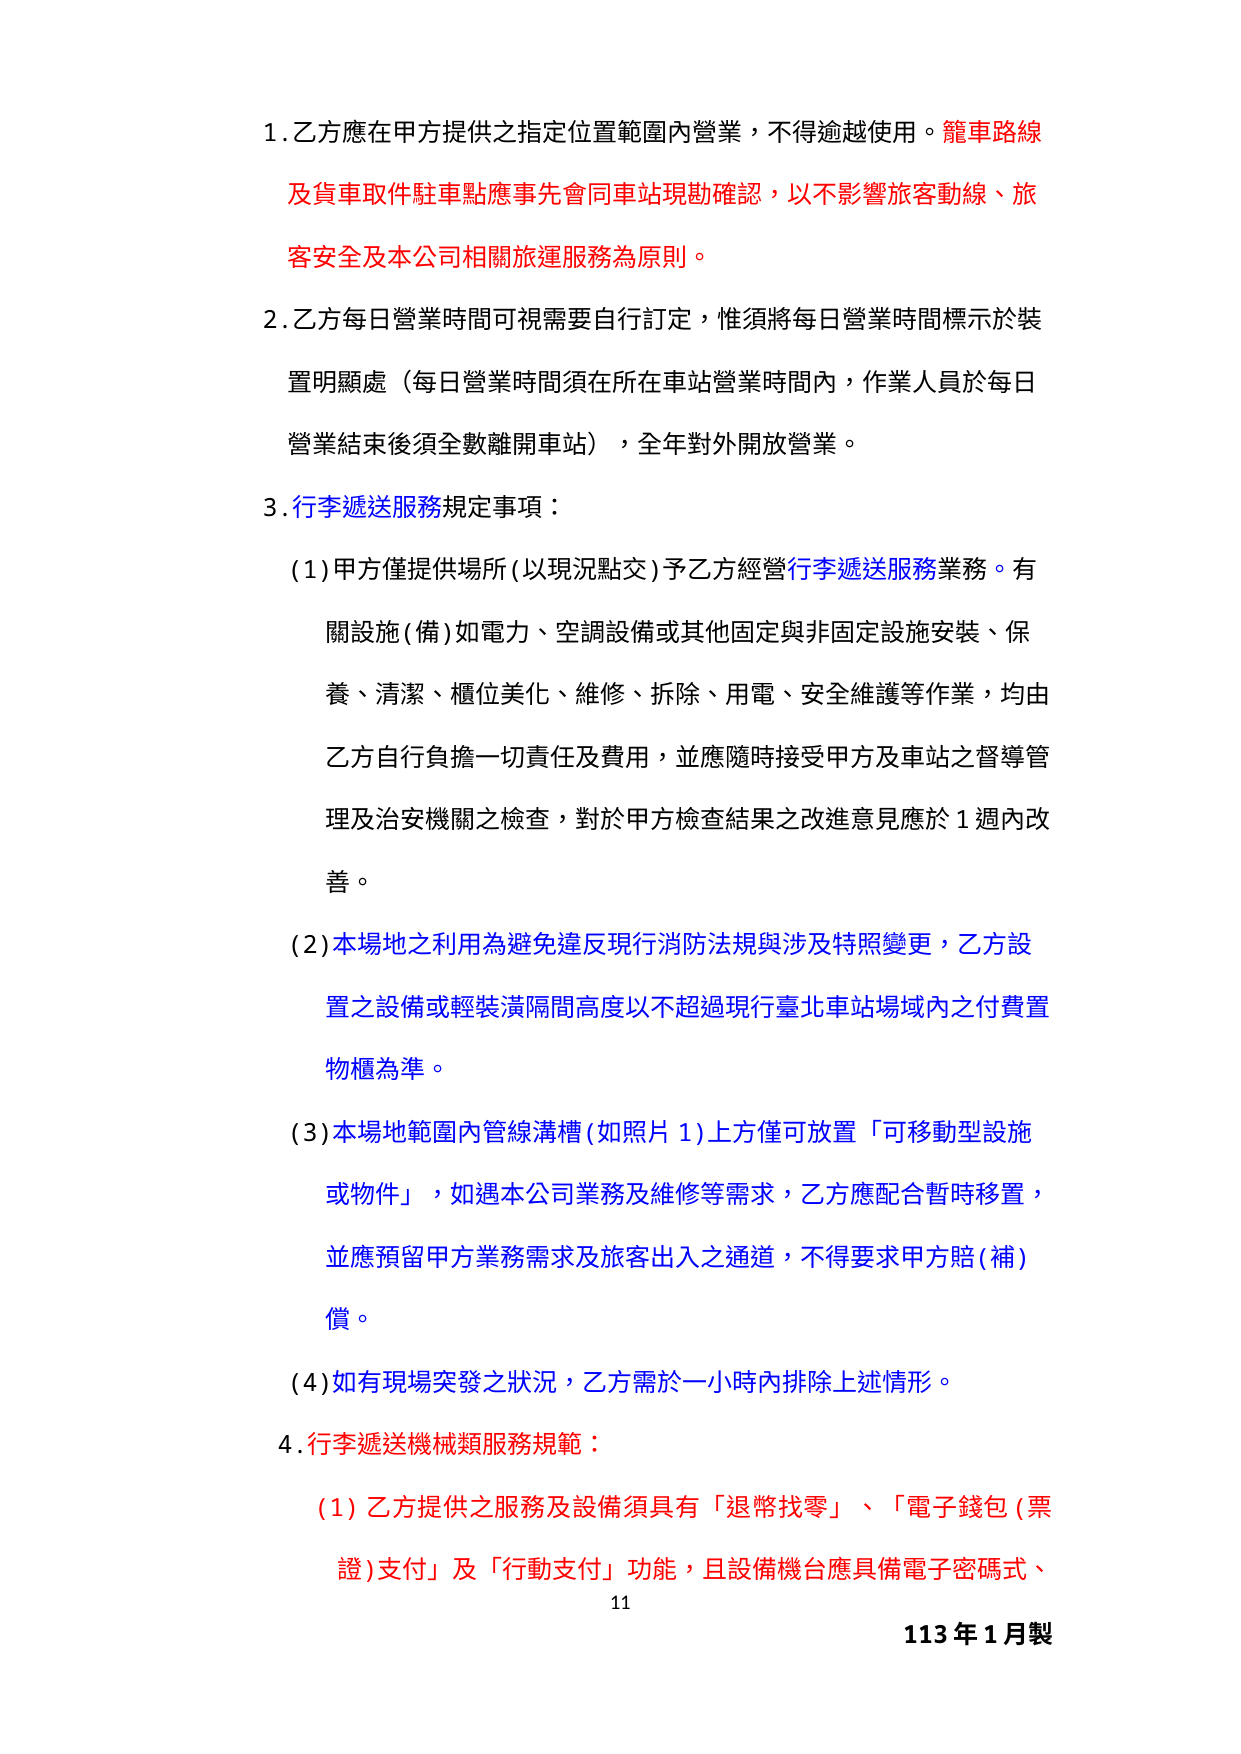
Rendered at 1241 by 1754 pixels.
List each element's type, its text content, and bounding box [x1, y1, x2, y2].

text (4)如有現場突發之狀況，乙方需於一小時內排除上述情形。 [287, 1339, 1053, 1401]
text (2)本場地之利用為避免違反現行消防法規與涉及特照變更，乙方設置之設備或輕裝潢隔間高度以不超過現行臺北車站場域內之付費置物櫃為準。 [287, 901, 1053, 1089]
text 3.行李遞送服務規定事項： [262, 464, 1053, 526]
text (1) 乙方提供之服務及設備須具有「退幣找零」、「電子錢包(票證)支付」及「行動支付」功能，且設備機台應具備電子密碼式、 [187, 1464, 1053, 1589]
text 1.乙方應在甲方提供之指定位置範圍內營業，不得逾越使用。籠車路線及貨車取件駐車點應事先會同車站現勘確認，以不影響旅客動線、旅客安全及本公司相關旅運服務為原則。 [262, 89, 1053, 276]
text 2.乙方每日營業時間可視需要自行訂定，惟須將每日營業時間標示於裝置明顯處（每日營業時間須在所在車站營業時間內，作業人員於每日營業結束後須全數離開車站），全年對外開放營業。 [262, 276, 1053, 464]
text 4.行李遞送機械類服務規範： [187, 1401, 1053, 1464]
text (1)甲方僅提供場所(以現況點交)予乙方經營行李遞送服務業務。有關設施(備)如電力、空調設備或其他固定與非固定設施安裝、保養、清潔、櫃位美化、維修、拆除、用電、安全維護等作業，均由乙方自行負擔一切責任及費用，並應隨時接受甲方及車站之督導管理及治安機關之檢查，對於甲方檢查結果之改進意見應於1週內改善。 [287, 526, 1053, 901]
text (3)本場地範圍內管線溝槽(如照片1)上方僅可放置「可移動型設施或物件」，如遇本公司業務及維修等需求，乙方應配合暫時移置，並應預留甲方業務需求及旅客出入之通道，不得要求甲方賠(補)償。 [287, 1089, 1053, 1339]
